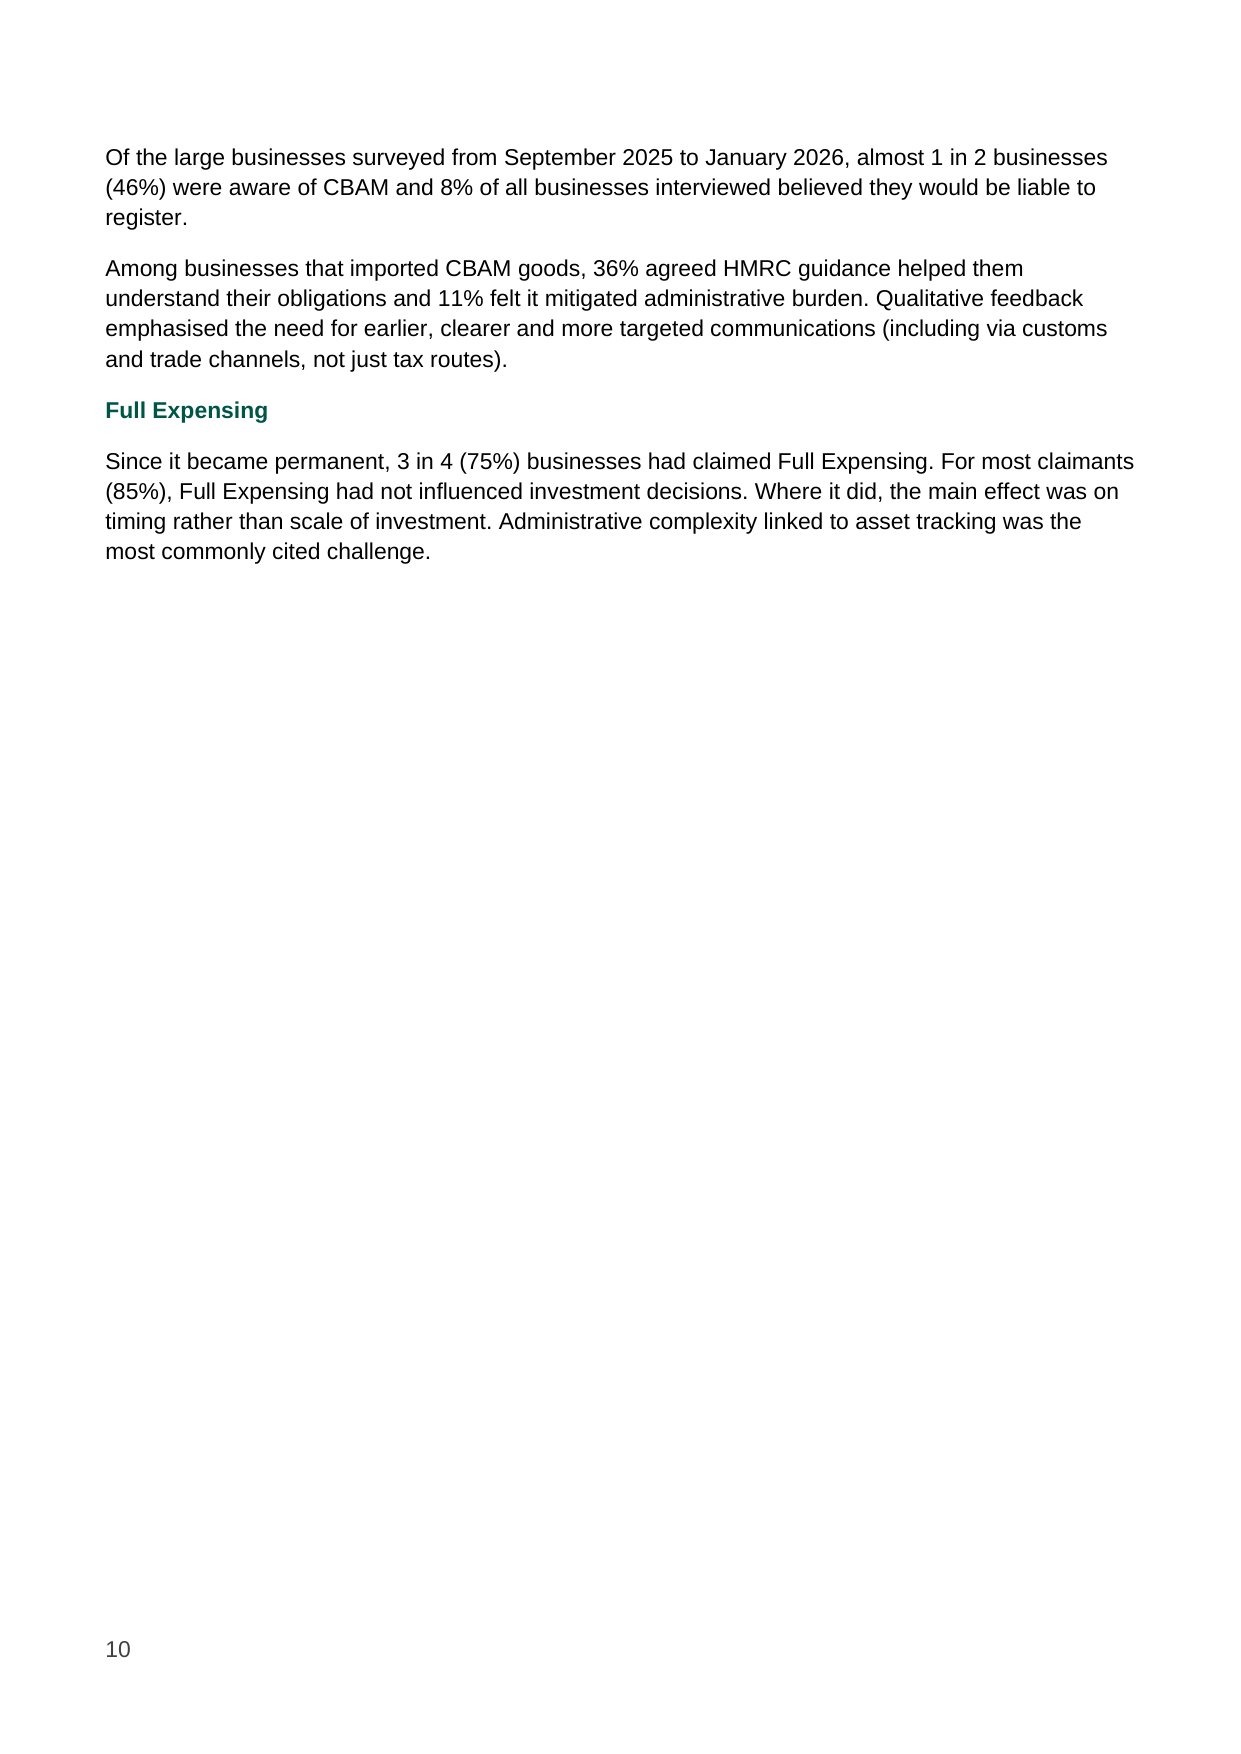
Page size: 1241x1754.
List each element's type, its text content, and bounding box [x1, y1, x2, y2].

text Among businesses that imported CBAM goods, 36% agreed HMRC guidance helped them understand their obligations and 11% felt it mitigated administrative burden. Qualitative feedback emphasised the need for earlier, clearer and more targeted communications (including via customs and trade channels, not just tax routes). [105, 255, 1135, 372]
text Of the large businesses surveyed from September 2025 to January 2026, almost 1 in 2 businesses (46%) were aware of CBAM and 8% of all businesses interviewed believed they would be liable to register. [105, 143, 1135, 230]
text Full Expensing [105, 397, 1135, 423]
text Since it became permanent, 3 in 4 (75%) businesses had claimed Full Expensing. For most claimants (85%), Full Expensing had not influenced investment decisions. Where it did, the main effect was on timing rather than scale of investment. Administrative complexity linked to asset tracking was the most commonly cited challenge. [105, 448, 1135, 565]
